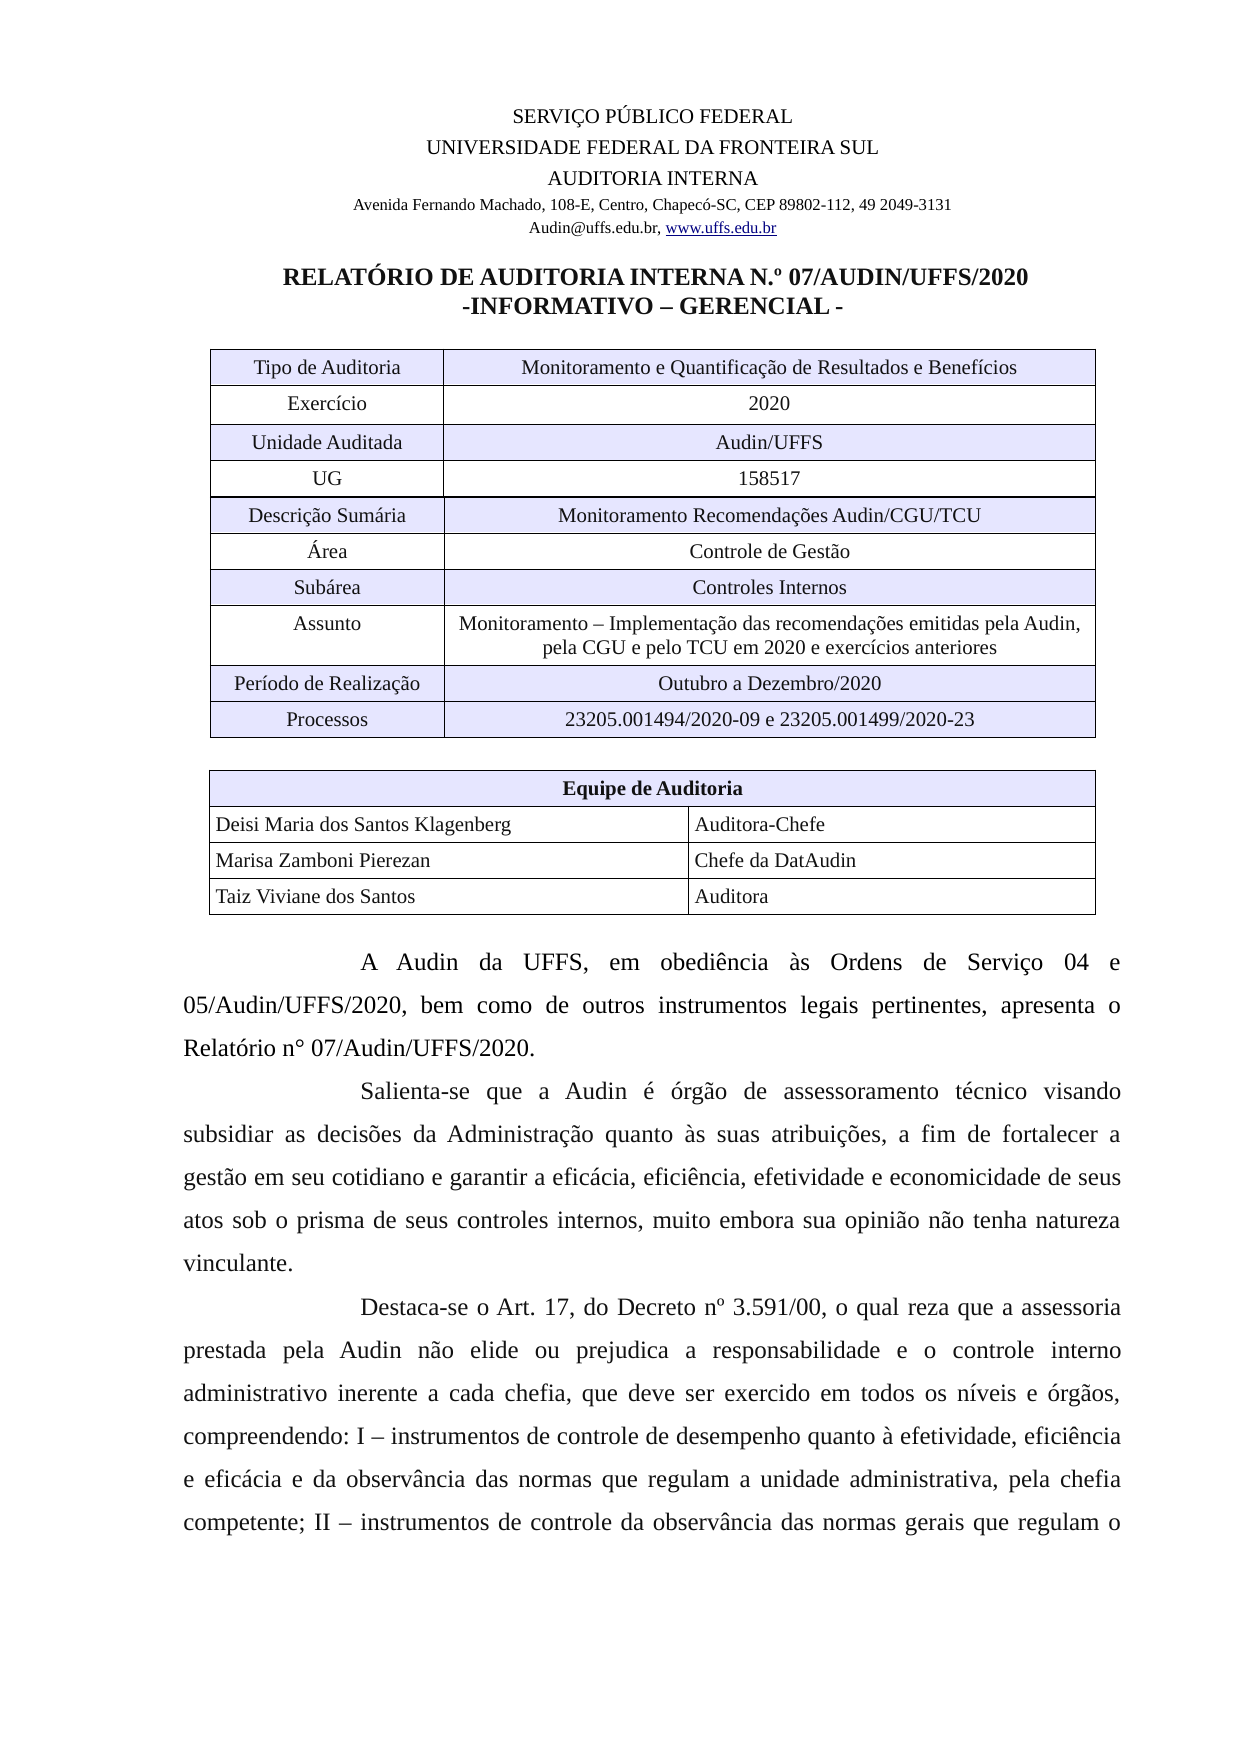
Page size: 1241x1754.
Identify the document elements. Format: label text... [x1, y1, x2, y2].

text SERVIÇO PÚBLICO FEDERAL [183, 99, 1122, 130]
table_cell Auditora [689, 879, 1095, 914]
table_cell Chefe da DatAudin [689, 843, 1095, 878]
text RELATÓRIO DE AUDITORIA INTERNA N.º 07/AUDIN/UFFS/2020 [183, 262, 1122, 291]
text UNIVERSIDADE FEDERAL DA FRONTEIRA SUL [183, 130, 1122, 161]
table_cell Controles Internos [445, 570, 1095, 604]
table_cell Período de Realização [211, 666, 444, 701]
table_cell Auditora-Chefe [689, 807, 1095, 842]
text Salienta-se que a Audin é órgão de assessoramento técnico visando subsidiar as decisões da Administração quanto às suas atribuições, a fim de fortalecer a gestão em seu cotidiano e garantir a eficácia, eficiência, efetividade e economicidade de seus atos sob o prisma de seus controles internos, muito embora sua opinião não tenha natureza vinculante. [183, 1076, 1122, 1277]
table_cell Taiz Viviane dos Santos [210, 879, 688, 914]
table_cell Assunto [211, 606, 444, 665]
table_header Descrição Sumária [211, 498, 444, 532]
text -INFORMATIVO – GERENCIAL - [183, 291, 1122, 320]
table_header Monitoramento Recomendações Audin/CGU/TCU [445, 498, 1095, 532]
table_cell 158517 [444, 461, 1095, 496]
text AUDITORIA INTERNA [183, 161, 1122, 191]
table_cell Processos [211, 702, 444, 737]
text Avenida Fernando Machado, 108-E, Centro, Chapecó-SC, CEP 89802-112, 49 2049-3131 [183, 191, 1122, 215]
table_header Tipo de Auditoria [211, 350, 443, 384]
text Audin@uffs.edu.br, www.uffs.edu.br [183, 215, 1122, 238]
table_cell Unidade Auditada [211, 425, 443, 460]
table_header Monitoramento e Quantificação de Resultados e Benefícios [444, 350, 1095, 384]
table_cell 23205.001494/2020-09 e 23205.001499/2020-23 [445, 702, 1095, 737]
table_cell Audin/UFFS [444, 425, 1095, 460]
text Destaca-se o Art. 17, do Decreto nº 3.591/00, o qual reza que a assessoria prestada pela Audin não elide ou prejudica a responsabilidade e o controle interno administrativo inerente a cada chefia, que deve ser exercido em todos os níveis e órgãos, compreendendo: I – instrumentos de controle de desempenho quanto à efetividade, eficiência e eficácia e da observância das normas que regulam a unidade administrativa, pela chefia competente; II – instrumentos de controle da observância das normas gerais que regulam o [183, 1292, 1122, 1536]
table_cell Outubro a Dezembro/2020 [445, 666, 1095, 701]
table_cell Deisi Maria dos Santos Klagenberg [210, 807, 688, 842]
table_cell Monitoramento – Implementação das recomendações emitidas pela Audin, pela CGU e pelo TCU em 2020 e exercícios anteriores [445, 606, 1095, 665]
table_cell Subárea [211, 570, 444, 604]
table_header Equipe de Auditoria [210, 771, 1095, 806]
table_cell UG [211, 461, 443, 496]
table_cell Exercício [211, 386, 443, 424]
table_cell Área [211, 534, 444, 568]
table_cell Marisa Zamboni Pierezan [210, 843, 688, 878]
table_cell Controle de Gestão [445, 534, 1095, 568]
text A Audin da UFFS, em obediência às Ordens de Serviço 04 e 05/Audin/UFFS/2020, bem como de outros instrumentos legais pertinentes, apresenta o Relatório n° 07/Audin/UFFS/2020. [183, 947, 1122, 1062]
table_cell 2020 [444, 386, 1095, 424]
